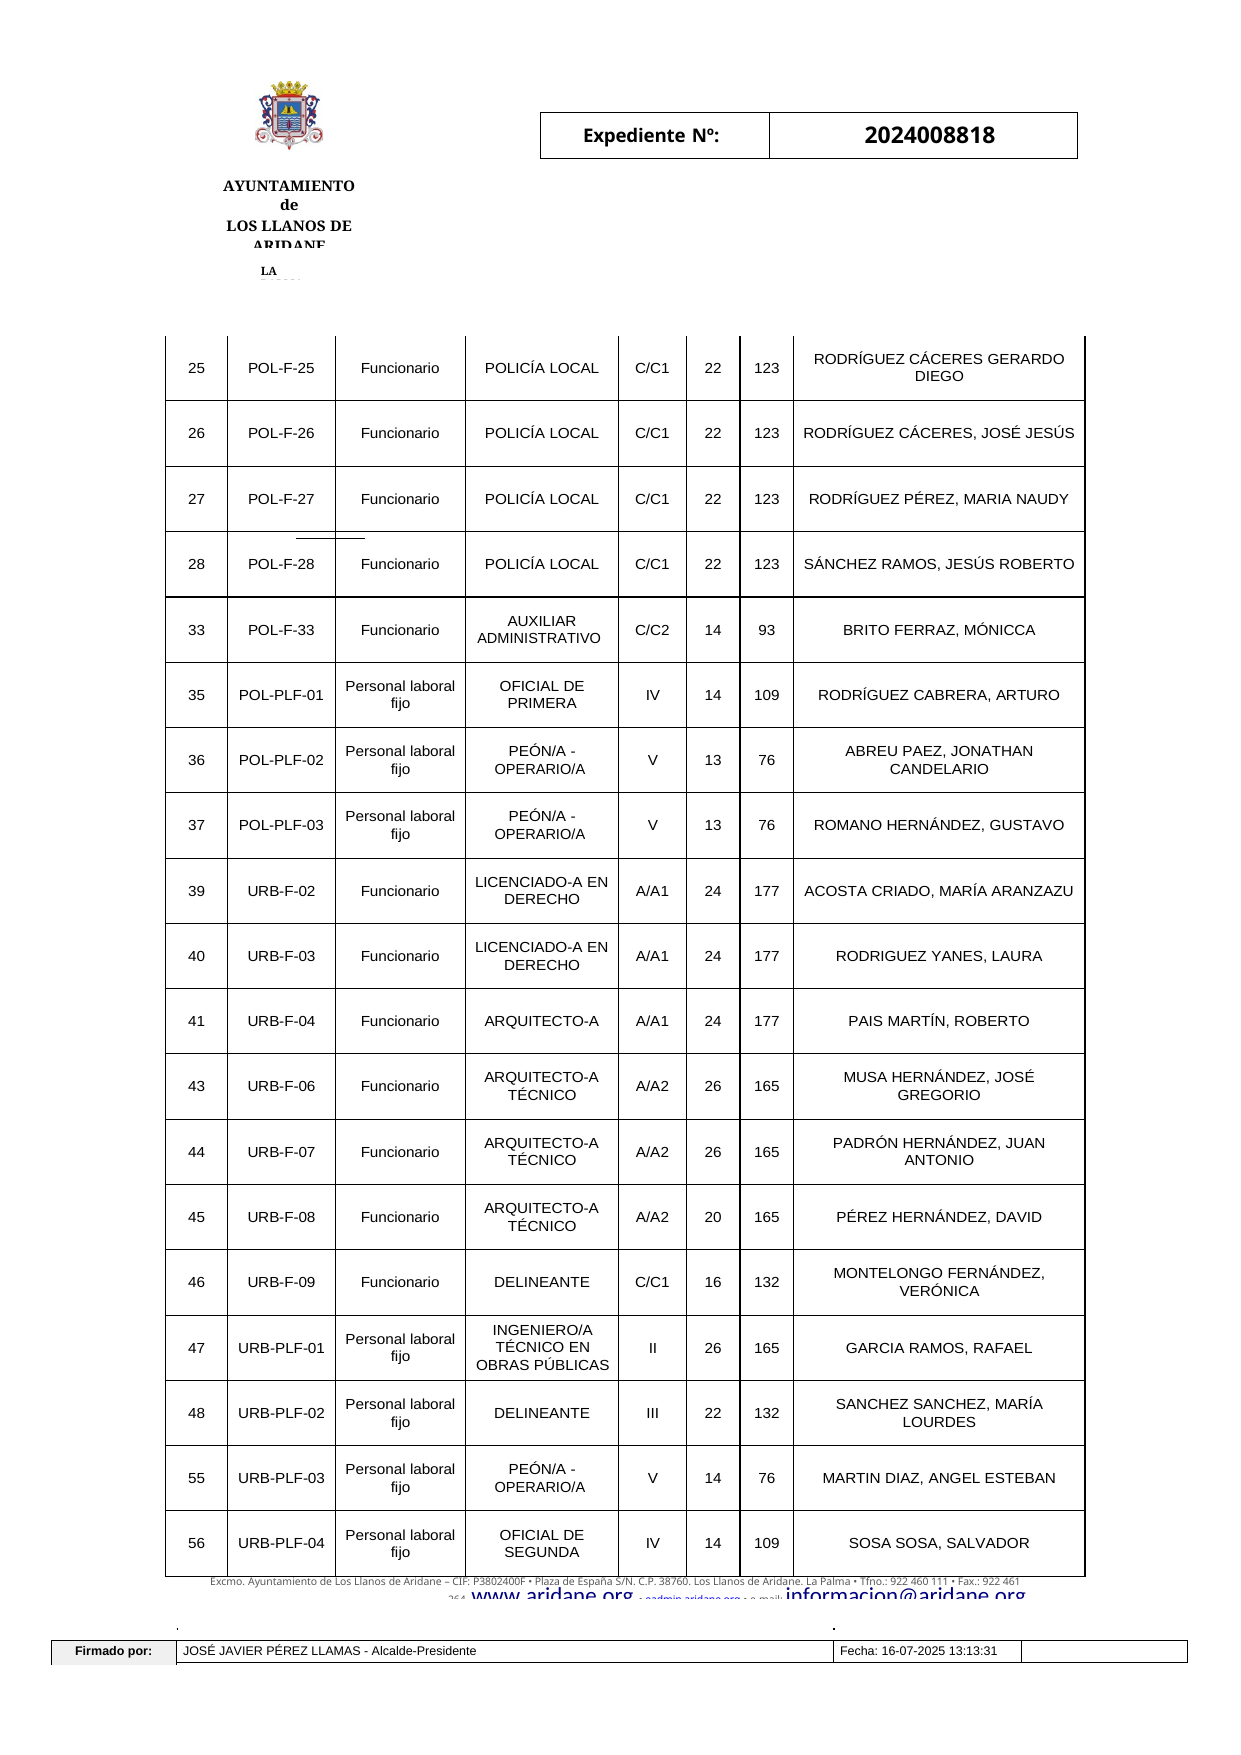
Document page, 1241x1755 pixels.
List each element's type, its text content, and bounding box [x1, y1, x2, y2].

table_header Firmado por: [52, 1641, 176, 1662]
table_cell Personal laboral fijo [336, 1381, 465, 1445]
table_header 123 [741, 336, 793, 400]
table_cell POL-F-27 [228, 467, 335, 531]
table_cell 37 [166, 793, 227, 857]
table_cell 22 [687, 532, 739, 596]
table_cell 46 [166, 1250, 227, 1314]
table_cell 41 [166, 989, 227, 1053]
table_cell A/A1 [619, 859, 686, 923]
table_cell ACOSTA CRIADO, MARÍA ARANZAZU [794, 859, 1084, 923]
table_cell A/A2 [619, 1120, 686, 1184]
table_cell 76 [741, 728, 793, 792]
table_cell Personal laboral fijo [336, 1316, 465, 1380]
table_cell V [619, 793, 686, 857]
table_cell PÉREZ HERNÁNDEZ, DAVID [794, 1185, 1084, 1249]
table_cell POLICÍA LOCAL [466, 532, 618, 596]
table_cell C/C2 [619, 598, 686, 662]
table_cell 132 [741, 1381, 793, 1445]
table_cell 76 [741, 793, 793, 857]
table_cell 123 [741, 532, 793, 596]
table_header Fecha: 16-07-2025 13:13:31 [834, 1641, 1021, 1662]
table_cell 26 [687, 1120, 739, 1184]
table_cell 93 [741, 598, 793, 662]
table_cell 39 [166, 859, 227, 923]
table_cell URB-F-06 [228, 1054, 335, 1119]
table_cell Funcionario [336, 1120, 465, 1184]
table_cell Funcionario [336, 467, 465, 531]
table_cell Funcionario [336, 532, 465, 596]
table_cell 24 [687, 989, 739, 1053]
table_cell PEÓN/A - OPERARIO/A [466, 793, 618, 857]
table_cell OFICIAL DE SEGUNDA [466, 1511, 618, 1574]
table_cell 22 [687, 467, 739, 531]
table_cell AUXILIAR ADMINISTRATIVO [466, 598, 618, 662]
table_cell 43 [166, 1054, 227, 1119]
table_cell INGENIERO/A TÉCNICO EN OBRAS PÚBLICAS [466, 1316, 618, 1380]
table_cell III [619, 1381, 686, 1445]
table_cell Funcionario [336, 401, 465, 466]
table_cell MONTELONGO FERNÁNDEZ, VERÓNICA [794, 1250, 1084, 1314]
table_cell 24 [687, 924, 739, 988]
table_cell RODRIGUEZ YANES, LAURA [794, 924, 1084, 988]
table_cell 14 [687, 598, 739, 662]
table_cell URB-F-07 [228, 1120, 335, 1184]
table_cell URB-F-09 [228, 1250, 335, 1314]
table_cell Funcionario [336, 598, 465, 662]
table_cell 123 [741, 467, 793, 531]
table_cell IV [619, 663, 686, 727]
table_header C/C1 [619, 336, 686, 400]
table_cell MARTIN DIAZ, ANGEL ESTEBAN [794, 1446, 1084, 1510]
table_cell V [619, 1446, 686, 1510]
table_header 25 [166, 336, 227, 400]
table_cell A/A1 [619, 924, 686, 988]
table_cell Personal laboral fijo [336, 728, 465, 792]
table_cell Personal laboral fijo [336, 663, 465, 727]
table_cell GARCIA RAMOS, RAFAEL [794, 1316, 1084, 1380]
table_cell 165 [741, 1185, 793, 1249]
table_cell 26 [687, 1054, 739, 1119]
table_cell POLICÍA LOCAL [466, 401, 618, 466]
table_cell 26 [166, 401, 227, 466]
table_cell 165 [741, 1316, 793, 1380]
table_header POLICÍA LOCAL [466, 336, 618, 400]
table_cell 26 [687, 1316, 739, 1380]
table_cell PADRÓN HERNÁNDEZ, JUAN ANTONIO [794, 1120, 1084, 1184]
table_cell 123 [741, 401, 793, 466]
table_cell 20 [687, 1185, 739, 1249]
table_cell V [619, 728, 686, 792]
table_cell 76 [741, 1446, 793, 1510]
table_cell 36 [166, 728, 227, 792]
table_header Funcionario [336, 336, 465, 400]
table_header JOSÉ JAVIER PÉREZ LLAMAS - Alcalde-Presidente [177, 1641, 833, 1662]
table_header 22 [687, 336, 739, 400]
table_cell URB-F-03 [228, 924, 335, 988]
table_cell 109 [741, 1511, 793, 1574]
table_header [1022, 1641, 1187, 1662]
table_cell 28 [166, 532, 227, 596]
table_cell 14 [687, 1511, 739, 1574]
table_cell 165 [741, 1120, 793, 1184]
table_header RODRÍGUEZ CÁCERES GERARDO DIEGO [794, 336, 1084, 400]
table_cell PAIS MARTÍN, ROBERTO [794, 989, 1084, 1053]
table_cell II [619, 1316, 686, 1380]
table_cell PEÓN/A - OPERARIO/A [466, 728, 618, 792]
table_cell DELINEANTE [466, 1250, 618, 1314]
table_cell 27 [166, 467, 227, 531]
table_cell 55 [166, 1446, 227, 1510]
table_cell 22 [687, 401, 739, 466]
table_cell RODRÍGUEZ CABRERA, ARTURO [794, 663, 1084, 727]
table_cell 13 [687, 793, 739, 857]
table_cell Funcionario [336, 859, 465, 923]
table_cell 13 [687, 728, 739, 792]
table_cell POLICÍA LOCAL [466, 467, 618, 531]
table_cell OFICIAL DE PRIMERA [466, 663, 618, 727]
table_cell A/A2 [619, 1185, 686, 1249]
table_cell Funcionario [336, 1185, 465, 1249]
table_cell RODRÍGUEZ PÉREZ, MARIA NAUDY [794, 467, 1084, 531]
table_cell A/A2 [619, 1054, 686, 1119]
table_cell 177 [741, 989, 793, 1053]
table_cell DELINEANTE [466, 1381, 618, 1445]
table_cell 22 [687, 1381, 739, 1445]
table_cell BRITO FERRAZ, MÓNICCA [794, 598, 1084, 662]
table_cell SOSA SOSA, SALVADOR [794, 1511, 1084, 1576]
table_cell 33 [166, 598, 227, 662]
table_cell POL-F-33 [228, 598, 335, 662]
table_cell URB-PLF-02 [228, 1381, 335, 1445]
table_cell POL-F-28 [228, 532, 335, 596]
table_cell Personal laboral fijo [336, 1446, 465, 1510]
table_cell A/A1 [619, 989, 686, 1053]
table_cell LICENCIADO-A EN DERECHO [466, 924, 618, 988]
table_cell 40 [166, 924, 227, 988]
table_cell ROMANO HERNÁNDEZ, GUSTAVO [794, 793, 1084, 857]
table_cell URB-F-08 [228, 1185, 335, 1249]
table_cell 16 [687, 1250, 739, 1314]
table_header POL-F-25 [228, 336, 335, 400]
table_cell 48 [166, 1381, 227, 1445]
table_cell Funcionario [336, 989, 465, 1053]
table_cell SANCHEZ SANCHEZ, MARÍA LOURDES [794, 1381, 1084, 1445]
table_cell 165 [741, 1054, 793, 1119]
table_cell ABREU PAEZ, JONATHAN CANDELARIO [794, 728, 1084, 792]
table_cell MUSA HERNÁNDEZ, JOSÉ GREGORIO [794, 1054, 1084, 1119]
table_cell 177 [741, 924, 793, 988]
table_cell Funcionario [336, 924, 465, 988]
table_cell 132 [741, 1250, 793, 1314]
table_cell URB-F-04 [228, 989, 335, 1053]
table_cell 14 [687, 1446, 739, 1510]
table_cell C/C1 [619, 401, 686, 466]
table_cell ARQUITECTO-A TÉCNICO [466, 1120, 618, 1184]
table_cell URB-F-02 [228, 859, 335, 923]
table_cell URB-PLF-04 [228, 1511, 335, 1574]
table_cell ARQUITECTO-A [466, 989, 618, 1053]
table_cell 14 [687, 663, 739, 727]
table_cell Funcionario [336, 1250, 465, 1314]
table_cell 35 [166, 663, 227, 727]
table_cell 44 [166, 1120, 227, 1184]
table_cell 24 [687, 859, 739, 923]
table_cell URB-PLF-01 [228, 1316, 335, 1380]
table_cell 56 [166, 1511, 227, 1576]
table_cell RODRÍGUEZ CÁCERES, JOSÉ JESÚS [794, 401, 1084, 466]
table_cell ARQUITECTO-A TÉCNICO [466, 1054, 618, 1119]
table_cell ARQUITECTO-A TÉCNICO [466, 1185, 618, 1249]
table_cell 47 [166, 1316, 227, 1380]
table_cell PEÓN/A - OPERARIO/A [466, 1446, 618, 1510]
table_cell POL-PLF-01 [228, 663, 335, 727]
table_cell POL-PLF-03 [228, 793, 335, 857]
table_cell IV [619, 1511, 686, 1574]
table_cell Personal laboral fijo [336, 1511, 465, 1574]
table_cell Personal laboral fijo [336, 793, 465, 857]
table_cell URB-PLF-03 [228, 1446, 335, 1510]
table_cell C/C1 [619, 1250, 686, 1314]
table_cell 177 [741, 859, 793, 923]
table_cell 109 [741, 663, 793, 727]
table_cell POL-PLF-02 [228, 728, 335, 792]
table_cell POL-F-26 [228, 401, 335, 466]
table_cell C/C1 [619, 532, 686, 596]
table_cell SÁNCHEZ RAMOS, JESÚS ROBERTO [794, 532, 1084, 596]
table_cell Funcionario [336, 1054, 465, 1119]
table_cell C/C1 [619, 467, 686, 531]
table_cell 45 [166, 1185, 227, 1249]
table_cell LICENCIADO-A EN DERECHO [466, 859, 618, 923]
